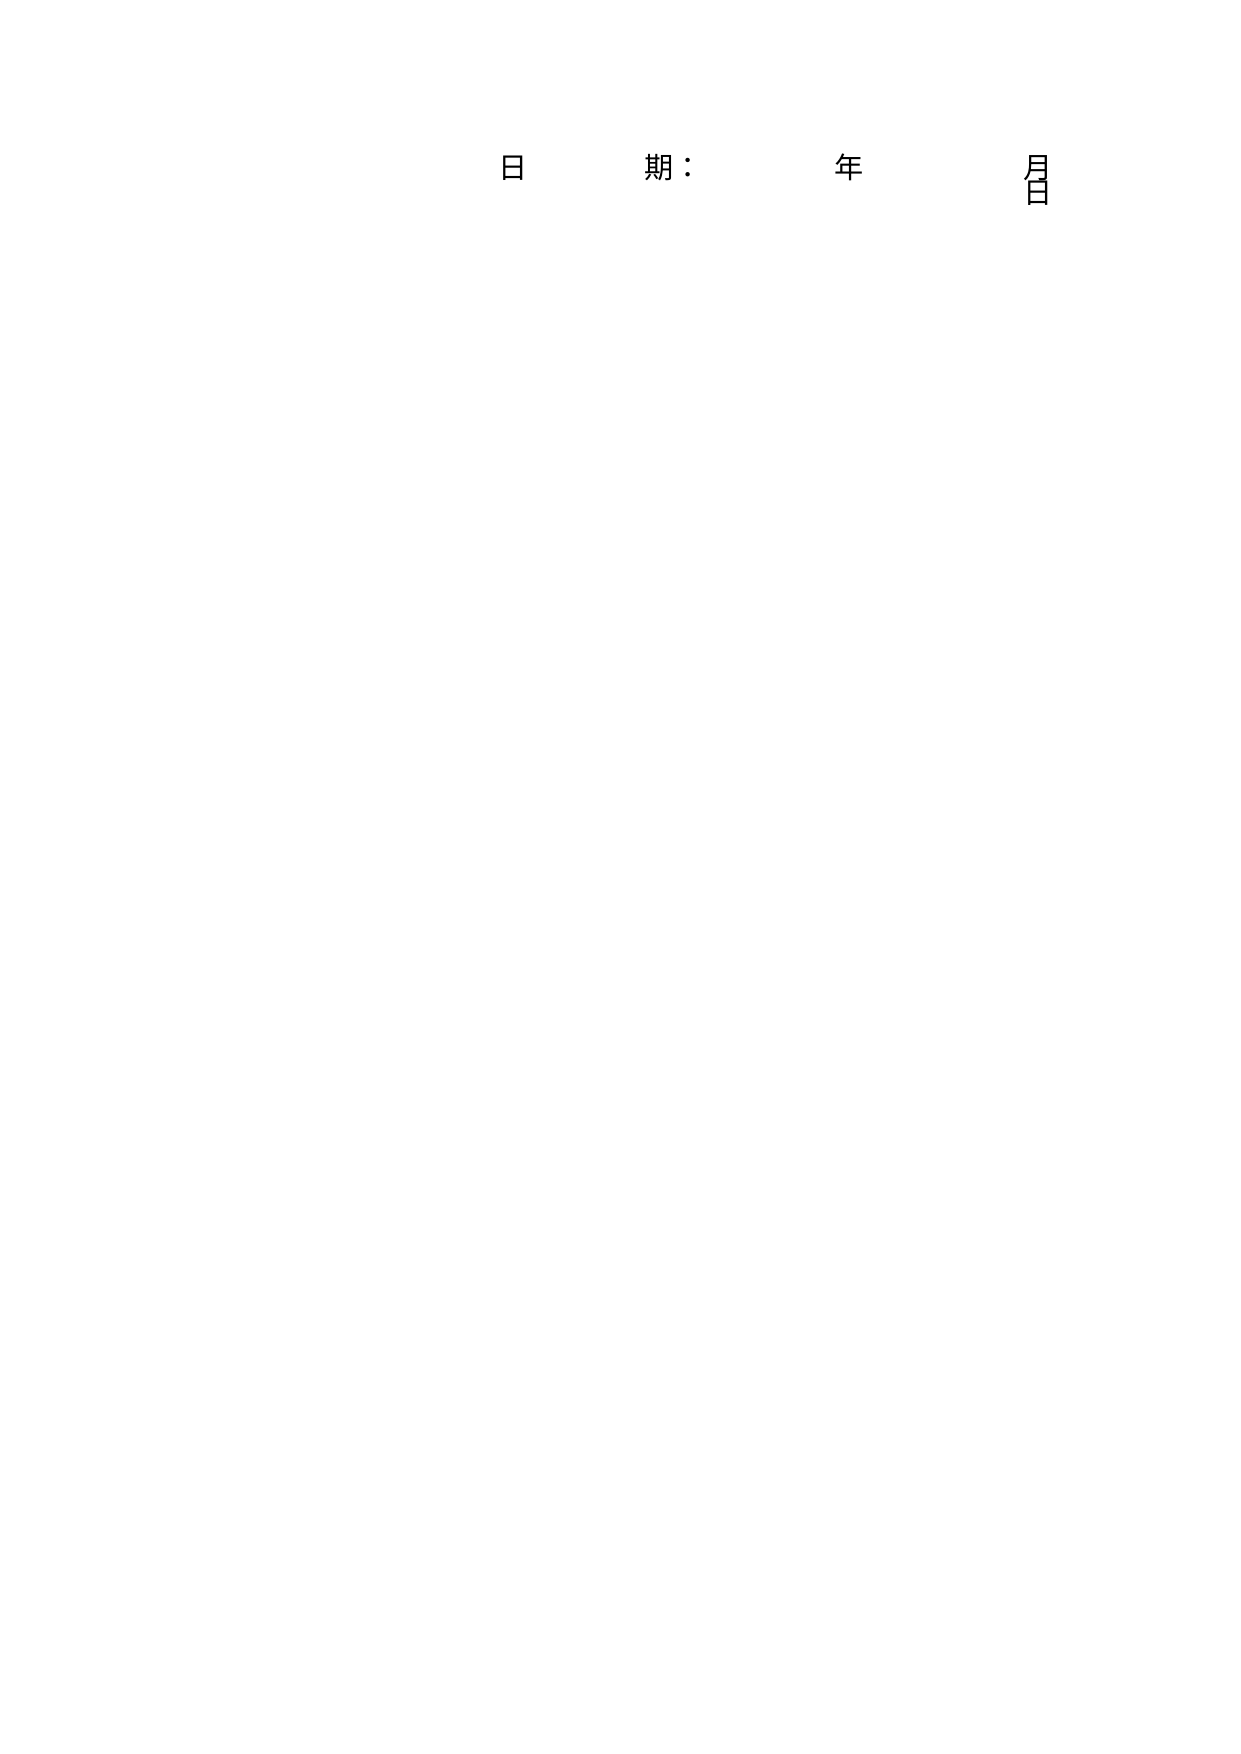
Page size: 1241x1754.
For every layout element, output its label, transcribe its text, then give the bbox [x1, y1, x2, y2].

text 日 期： 年 月 日 [187, 158, 1053, 208]
